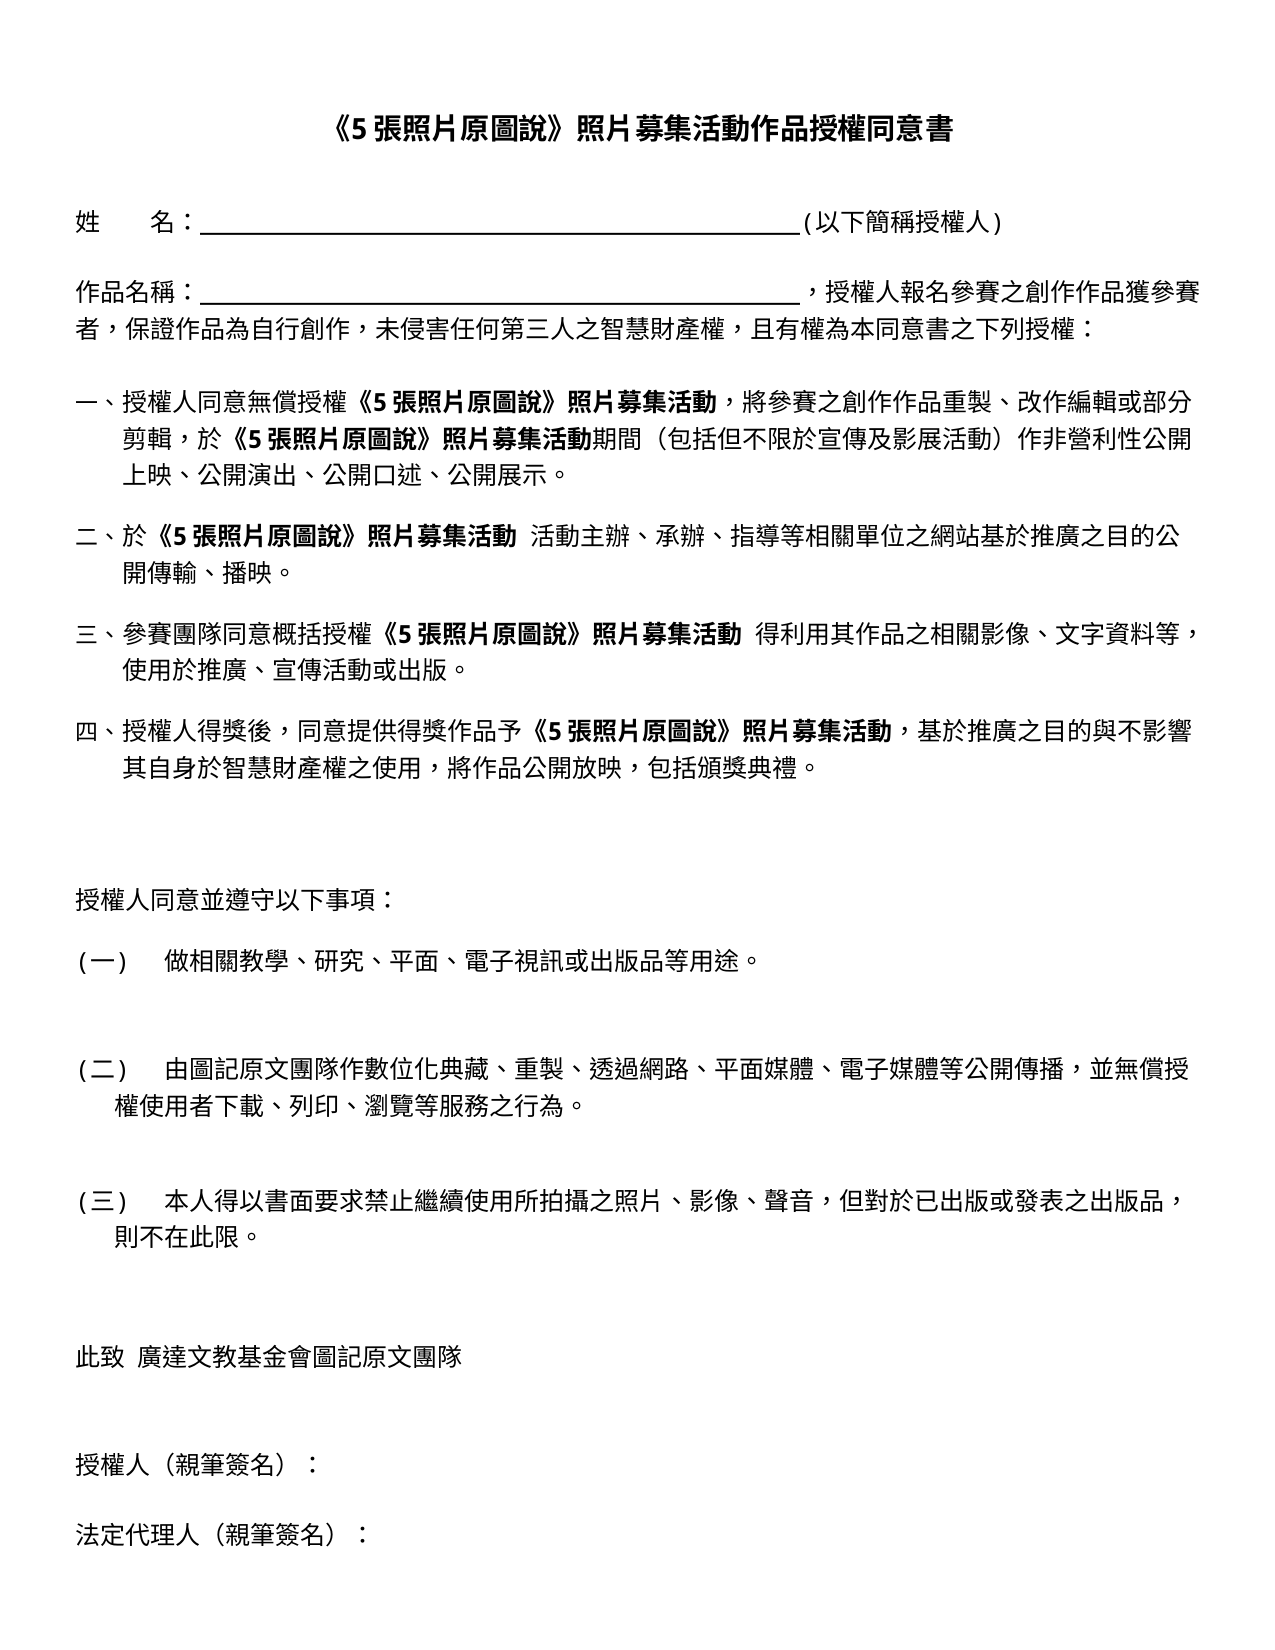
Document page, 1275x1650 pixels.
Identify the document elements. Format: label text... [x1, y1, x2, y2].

text 此致 廣達文教基金會圖記原文團隊 [75, 1338, 1200, 1374]
text 授權人同意並遵守以下事項： [75, 881, 1200, 917]
list 做相關教學、研究、平面、電子視訊或出版品等用途。 [75, 942, 1200, 978]
text 姓 名：________________________________________(以下簡稱授權人) [75, 202, 1200, 239]
list 由圖記原文團隊作數位化典藏、重製、透過網路、平面媒體、電子媒體等公開傳播，並無償授權使用者下載、列印、瀏覽等服務之行為。 [75, 1050, 1200, 1122]
list 參賽團隊同意概括授權《5張照片原圖說》照片募集活動 得利用其作品之相關影像、文字資料等，使用於推廣、宣傳活動或出版。 [75, 614, 1200, 687]
list 授權人同意無償授權《5張照片原圖說》照片募集活動，將參賽之創作作品重製、改作編輯或部分剪輯，於《5張照片原圖說》照片募集活動期間（包括但不限於宣傳及影展活動）作非營利性公開上映、公開演出、公開口述、公開展示。 [75, 383, 1200, 492]
text 《5張照片原圖說》照片募集活動作品授權同意書 [75, 106, 1200, 148]
text 授權人（親筆簽名）： [75, 1445, 1200, 1481]
text 作品名稱：________________________________________，授權人報名參賽之創作作品獲參賽者，保證作品為自行創作，未侵害任何第三人之智慧財產權，且有權為本同意書之下列授權： [75, 273, 1200, 345]
list 本人得以書面要求禁止繼續使用所拍攝之照片、影像、聲音，但對於已出版或發表之出版品，則不在此限。 [75, 1181, 1200, 1254]
text 法定代理人（親筆簽名）： [75, 1515, 1200, 1551]
list 授權人得獎後，同意提供得獎作品予《5張照片原圖說》照片募集活動，基於推廣之目的與不影響其自身於智慧財產權之使用，將作品公開放映，包括頒獎典禮。 [75, 712, 1200, 784]
list 於《5張照片原圖說》照片募集活動 活動主辦、承辦、指導等相關單位之網站基於推廣之目的公開傳輸、播映。 [75, 517, 1200, 589]
